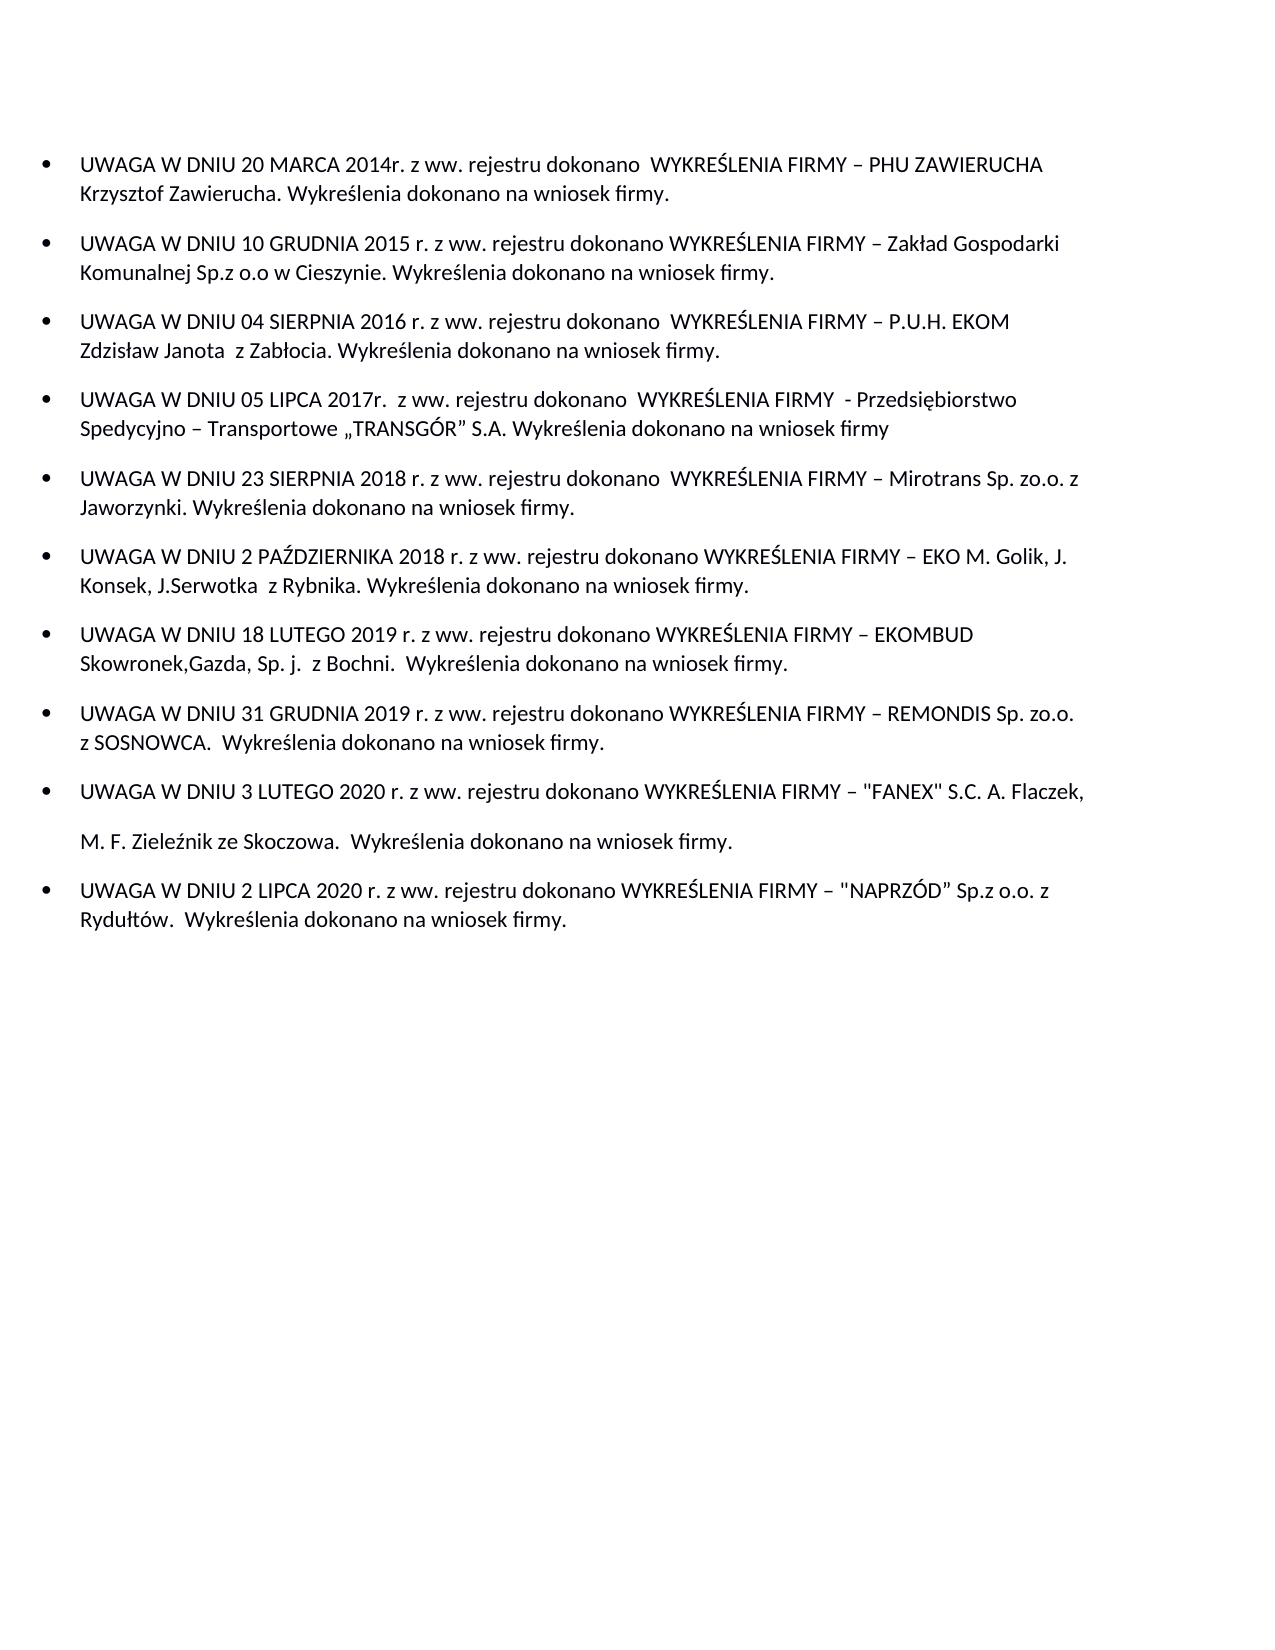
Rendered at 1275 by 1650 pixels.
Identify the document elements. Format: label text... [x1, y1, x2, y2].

list UWAGA W DNIU 23 SIERPNIA 2018 r. z ww. rejestru dokonano WYKREŚLENIA FIRMY – Mirotrans Sp. zo.o. z Jaworzynki. Wykreślenia dokonano na wniosek firmy. [42, 463, 1087, 521]
list M. F. Zieleźnik ze Skoczowa. Wykreślenia dokonano na wniosek firmy. [42, 826, 1087, 855]
list UWAGA W DNIU 10 GRUDNIA 2015 r. z ww. rejestru dokonano WYKREŚLENIA FIRMY – Zakład Gospodarki Komunalnej Sp.z o.o w Cieszynie. Wykreślenia dokonano na wniosek firmy. [42, 228, 1087, 286]
list UWAGA W DNIU 3 LUTEGO 2020 r. z ww. rejestru dokonano WYKREŚLENIA FIRMY – "FANEX" S.C. A. Flaczek, [42, 777, 1087, 805]
list UWAGA W DNIU 05 LIPCA 2017r. z ww. rejestru dokonano WYKREŚLENIA FIRMY - Przedsiębiorstwo Spedycyjno – Transportowe „TRANSGÓR” S.A. Wykreślenia dokonano na wniosek firmy [42, 385, 1087, 442]
list UWAGA W DNIU 2 LIPCA 2020 r. z ww. rejestru dokonano WYKREŚLENIA FIRMY – "NAPRZÓD” Sp.z o.o. z Rydułtów. Wykreślenia dokonano na wniosek firmy. [42, 876, 1087, 933]
list UWAGA W DNIU 31 GRUDNIA 2019 r. z ww. rejestru dokonano WYKREŚLENIA FIRMY – REMONDIS Sp. zo.o. z SOSNOWCA. Wykreślenia dokonano na wniosek firmy. [42, 698, 1087, 756]
list UWAGA W DNIU 18 LUTEGO 2019 r. z ww. rejestru dokonano WYKREŚLENIA FIRMY – EKOMBUD Skowronek,Gazda, Sp. j. z Bochni. Wykreślenia dokonano na wniosek firmy. [42, 620, 1087, 677]
list UWAGA W DNIU 04 SIERPNIA 2016 r. z ww. rejestru dokonano WYKREŚLENIA FIRMY – P.U.H. EKOM Zdzisław Janota z Zabłocia. Wykreślenia dokonano na wniosek firmy. [42, 307, 1087, 364]
list UWAGA W DNIU 20 MARCA 2014r. z ww. rejestru dokonano WYKREŚLENIA FIRMY – PHU ZAWIERUCHA Krzysztof Zawierucha. Wykreślenia dokonano na wniosek firmy. [42, 150, 1087, 207]
list UWAGA W DNIU 2 PAŹDZIERNIKA 2018 r. z ww. rejestru dokonano WYKREŚLENIA FIRMY – EKO M. Golik, J. Konsek, J.Serwotka z Rybnika. Wykreślenia dokonano na wniosek firmy. [42, 542, 1087, 599]
